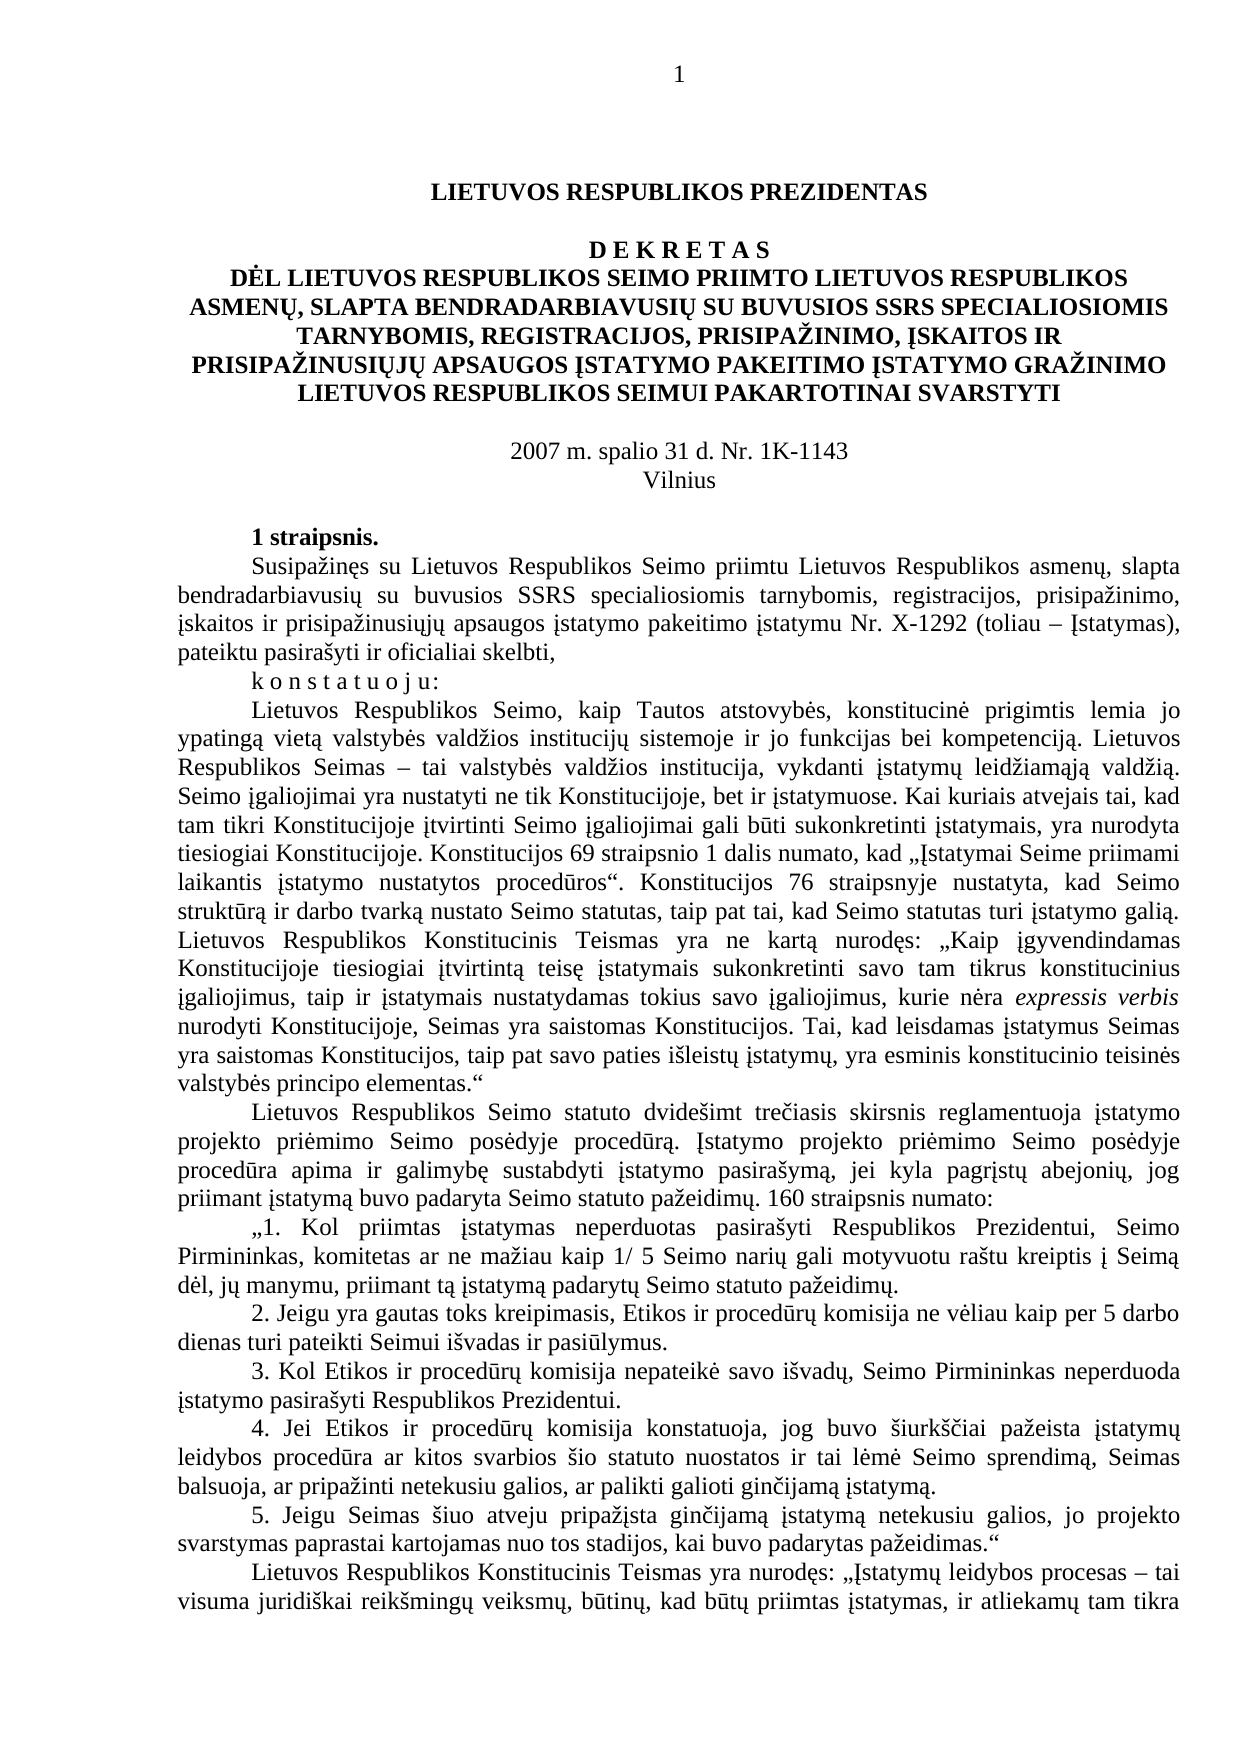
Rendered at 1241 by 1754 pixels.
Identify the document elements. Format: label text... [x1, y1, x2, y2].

text Susipažinęs su Lietuvos Respublikos Seimo priimtu Lietuvos Respublikos asmenų, slapta bendradarbiavusių su buvusios SSRS specialiosiomis tarnybomis, registracijos, prisipažinimo, įskaitos ir prisipažinusiųjų apsaugos įstatymo pakeitimo įstatymu Nr. X-1292 (toliau – Įstatymas), pateiktu pasirašyti ir oficialiai skelbti, [177, 551, 1181, 666]
text 4. Jei Etikos ir procedūrų komisija konstatuoja, jog buvo šiurkščiai pažeista įstatymų leidybos procedūra ar kitos svarbios šio statuto nuostatos ir tai lėmė Seimo sprendimą, Seimas balsuoja, ar pripažinti netekusiu galios, ar palikti galioti ginčijamą įstatymą. [177, 1413, 1181, 1500]
text 2. Jeigu yra gautas toks kreipimasis, Etikos ir procedūrų komisija ne vėliau kaip per 5 darbo dienas turi pateikti Seimui išvadas ir pasiūlymus. [177, 1298, 1181, 1356]
text „1. Kol priimtas įstatymas neperduotas pasirašyti Respublikos Prezidentui, Seimo Pirmininkas, komitetas ar ne mažiau kaip 1/ 5 Seimo narių gali motyvuotu raštu kreiptis į Seimą dėl, jų manymu, priimant tą įstatymą padarytų Seimo statuto pažeidimų. [177, 1212, 1181, 1298]
text Lietuvos Respublikos Konstitucinis Teismas yra nurodęs: „Įstatymų leidybos procesas – tai visuma juridiškai reikšmingų veiksmų, būtinų, kad būtų priimtas įstatymas, ir atliekamų tam tikra [177, 1557, 1181, 1615]
text Lietuvos Respublikos Seimo statuto dvidešimt trečiasis skirsnis reglamentuoja įstatymo projekto priėmimo Seimo posėdyje procedūrą. Įstatymo projekto priėmimo Seimo posėdyje procedūra apima ir galimybę sustabdyti įstatymo pasirašymą, jei kyla pagrįstų abejonių, jog priimant įstatymą buvo padaryta Seimo statuto pažeidimų. 160 straipsnis numato: [177, 1097, 1181, 1212]
text 5. Jeigu Seimas šiuo atveju pripažįsta ginčijamą įstatymą netekusiu galios, jo projekto svarstymas paprastai kartojamas nuo tos stadijos, kai buvo padarytas pažeidimas.“ [177, 1500, 1181, 1557]
text Lietuvos Respublikos Seimo, kaip Tautos atstovybės, konstitucinė prigimtis lemia jo ypatingą vietą valstybės valdžios institucijų sistemoje ir jo funkcijas bei kompetenciją. Lietuvos Respublikos Seimas – tai valstybės valdžios institucija, vykdanti įstatymų leidžiamąją valdžią. Seimo įgaliojimai yra nustatyti ne tik Konstitucijoje, bet ir įstatymuose. Kai kuriais atvejais tai, kad tam tikri Konstitucijoje įtvirtinti Seimo įgaliojimai gali būti sukonkretinti įstatymais, yra nurodyta tiesiogiai Konstitucijoje. Konstitucijos 69 straipsnio 1 dalis numato, kad „Įstatymai Seime priimami laikantis įstatymo nustatytos procedūros“. Konstitucijos 76 straipsnyje nustatyta, kad Seimo struktūrą ir darbo tvarką nustato Seimo statutas, taip pat tai, kad Seimo statutas turi įstatymo galią. Lietuvos Respublikos Konstitucinis Teismas yra ne kartą nurodęs: „Kaip įgyvendindamas Konstitucijoje tiesiogiai įtvirtintą teisę įstatymais sukonkretinti savo tam tikrus konstitucinius įgaliojimus, taip ir įstatymais nustatydamas tokius savo įgaliojimus, kurie nėra expressis verbis nurodyti Konstitucijoje, Seimas yra saistomas Konstitucijos. Tai, kad leisdamas įstatymus Seimas yra saistomas Konstitucijos, taip pat savo paties išleistų įstatymų, yra esminis konstitucinio teisinės valstybės principo elementas.“ [177, 695, 1181, 1097]
text Vilnius [177, 465, 1181, 493]
text konstatuoju: [177, 666, 1181, 695]
text D E K R E T A S [177, 235, 1181, 263]
text DĖL LIETUVOS RESPUBLIKOS SEIMO PRIIMTO LIETUVOS RESPUBLIKOS ASMENŲ, SLAPTA BENDRADARBIAVUSIŲ SU BUVUSIOS SSRS SPECIALIOSIOMIS TARNYBOMIS, REGISTRACIJOS, PRISIPAŽINIMO, ĮSKAITOS IR PRISIPAŽINUSIŲJŲ APSAUGOS ĮSTATYMO PAKEITIMO ĮSTATYMO GRAŽINIMO LIETUVOS RESPUBLIKOS SEIMUI PAKARTOTINAI SVARSTYTI [177, 263, 1181, 407]
text 2007 m. spalio 31 d. Nr. 1K-1143 [177, 436, 1181, 465]
text 3. Kol Etikos ir procedūrų komisija nepateikė savo išvadų, Seimo Pirmininkas neperduoda įstatymo pasirašyti Respublikos Prezidentui. [177, 1356, 1181, 1413]
text LIETUVOS RESPUBLIKOS PREZIDENTAS [177, 177, 1181, 206]
text 1 straipsnis. [177, 522, 1181, 551]
